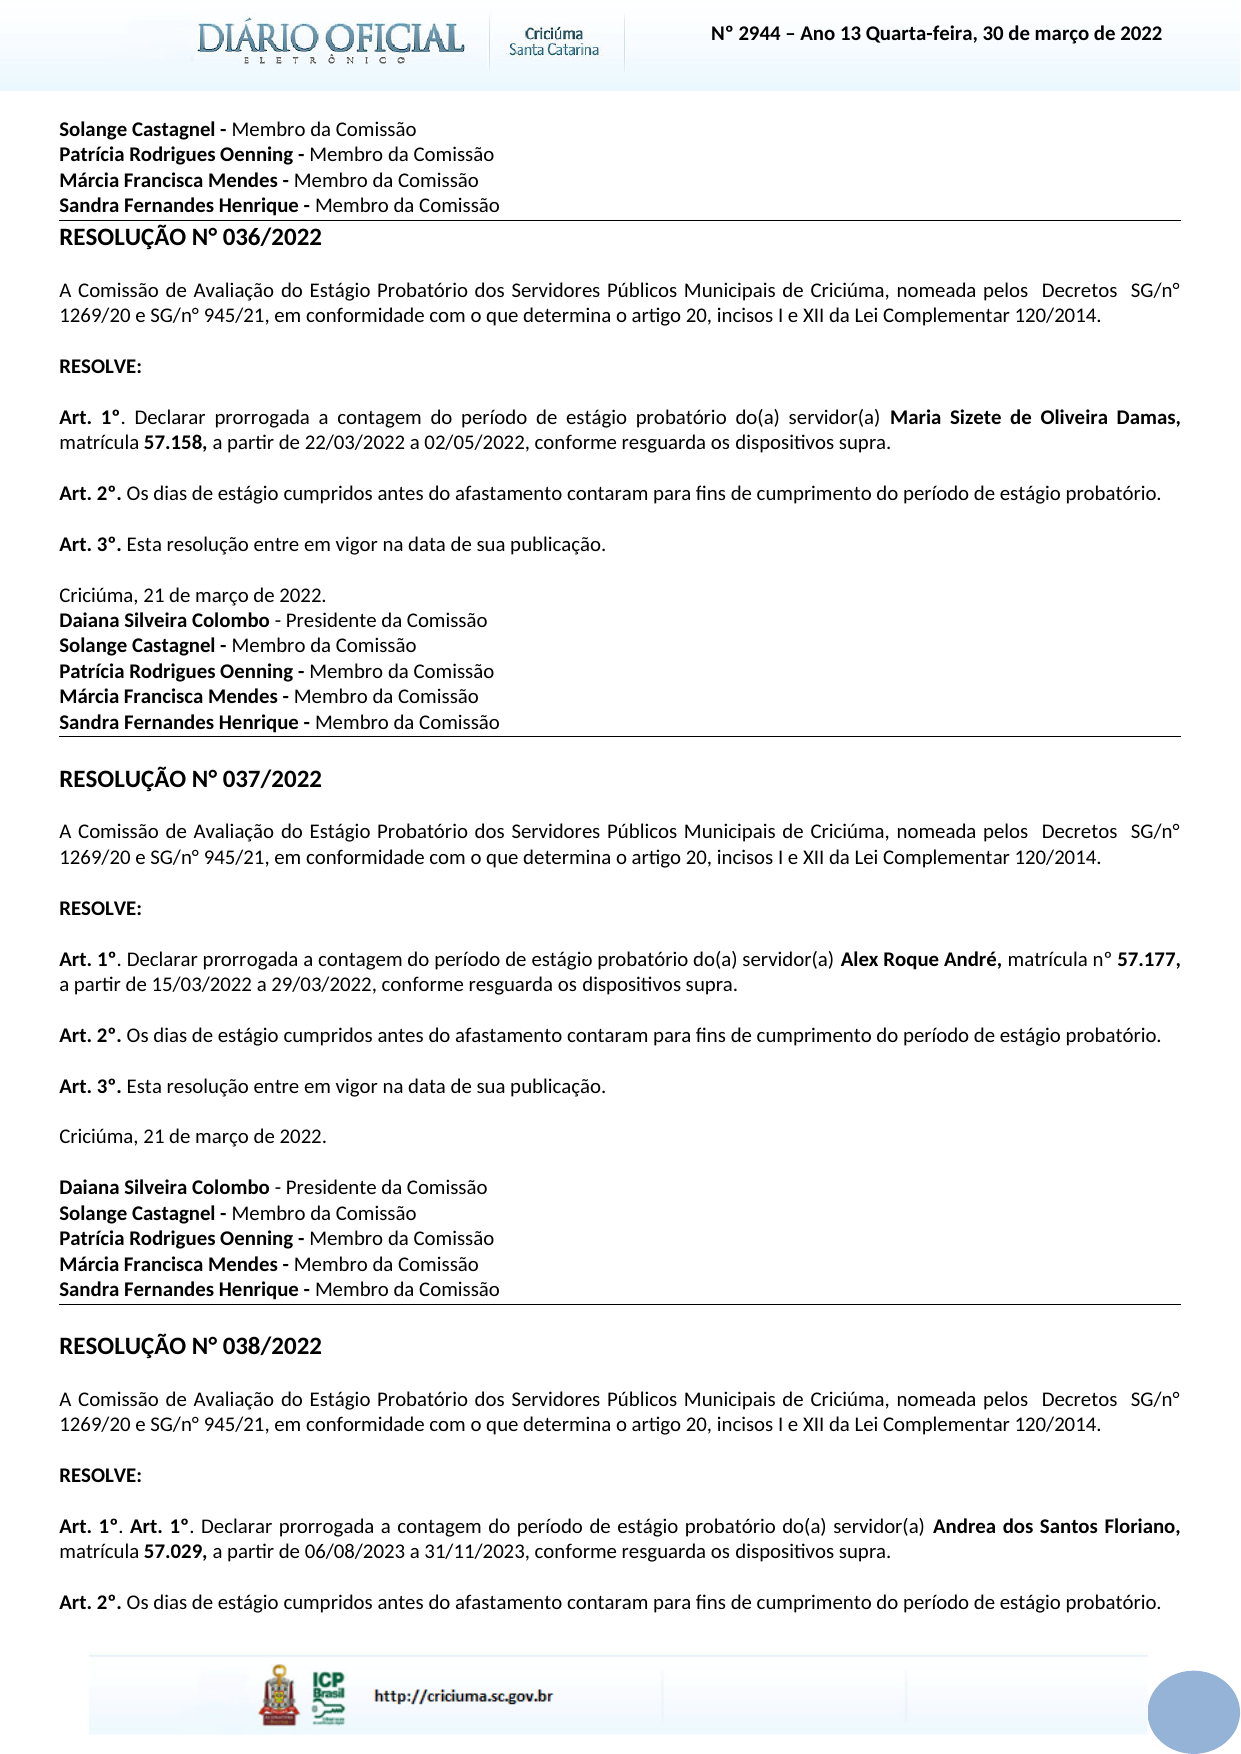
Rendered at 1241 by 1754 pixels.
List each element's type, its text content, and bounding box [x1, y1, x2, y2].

text Sandra Fernandes Henrique - Membro da Comissão [59, 1276, 1181, 1304]
text Solange Castagnel - Membro da Comissão [59, 116, 1181, 141]
text Art. 1º. Declarar prorrogada a contagem do período de estágio probatório do(a) servidor(a) Alex Roque André, matrícula nº 57.177, a partir de 15/03/2022 a 29/03/2022, conforme resguarda os dispositivos supra. [59, 946, 1181, 997]
text RESOLUÇÃO N° 038/2022 [59, 1330, 1181, 1361]
text Sandra Fernandes Henrique - Membro da Comissão [59, 192, 1181, 220]
text A Comissão de Avaliação do Estágio Probatório dos Servidores Públicos Municipais de Criciúma, nomeada pelos Decretos SG/n° 1269/20 e SG/n° 945/21, em conformidade com o que determina o artigo 20, incisos I e XII da Lei Complementar 120/2014. [59, 277, 1181, 328]
text Art. 1º. Declarar prorrogada a contagem do período de estágio probatório do(a) servidor(a) Maria Sizete de Oliveira Damas, matrícula 57.158, a partir de 22/03/2022 a 02/05/2022, conforme resguarda os dispositivos supra. [59, 404, 1181, 455]
text RESOLVE: [59, 353, 1181, 378]
text Márcia Francisca Mendes - Membro da Comissão [59, 167, 1181, 192]
text A Comissão de Avaliação do Estágio Probatório dos Servidores Públicos Municipais de Criciúma, nomeada pelos Decretos SG/n° 1269/20 e SG/n° 945/21, em conformidade com o que determina o artigo 20, incisos I e XII da Lei Complementar 120/2014. [59, 1386, 1181, 1437]
text Márcia Francisca Mendes - Membro da Comissão [59, 1251, 1181, 1276]
text Patrícia Rodrigues Oenning - Membro da Comissão [59, 1225, 1181, 1251]
text Criciúma, 21 de março de 2022. [59, 582, 1181, 607]
text Art. 3º. Esta resolução entre em vigor na data de sua publicação. [59, 1073, 1181, 1098]
text Art. 2º. Os dias de estágio cumpridos antes do afastamento contaram para fins de cumprimento do período de estágio probatório. [59, 1022, 1181, 1047]
text Art. 2º. Os dias de estágio cumpridos antes do afastamento contaram para fins de cumprimento do período de estágio probatório. [59, 480, 1181, 506]
text Patrícia Rodrigues Oenning - Membro da Comissão [59, 141, 1181, 167]
text A Comissão de Avaliação do Estágio Probatório dos Servidores Públicos Municipais de Criciúma, nomeada pelos Decretos SG/n° 1269/20 e SG/n° 945/21, em conformidade com o que determina o artigo 20, incisos I e XII da Lei Complementar 120/2014. [59, 819, 1181, 869]
text Márcia Francisca Mendes - Membro da Comissão [59, 683, 1181, 709]
text Art. 1º. Art. 1º. Declarar prorrogada a contagem do período de estágio probatório do(a) servidor(a) Andrea dos Santos Floriano, matrícula 57.029, a partir de 06/08/2023 a 31/11/2023, conforme resguarda os dispositivos supra. [59, 1513, 1181, 1564]
text Solange Castagnel - Membro da Comissão [59, 633, 1181, 658]
text RESOLUÇÃO N° 036/2022 [59, 221, 1181, 251]
text Criciúma, 21 de março de 2022. [59, 1124, 1181, 1149]
text Patrícia Rodrigues Oenning - Membro da Comissão [59, 658, 1181, 683]
text Daiana Silveira Colombo - Presidente da Comissão [59, 607, 1181, 633]
text Daiana Silveira Colombo - Presidente da Comissão [59, 1174, 1181, 1200]
text RESOLUÇÃO N° 037/2022 [59, 763, 1181, 793]
text Solange Castagnel - Membro da Comissão [59, 1200, 1181, 1225]
text Sandra Fernandes Henrique - Membro da Comissão [59, 709, 1181, 736]
text RESOLVE: [59, 895, 1181, 920]
text RESOLVE: [59, 1462, 1181, 1488]
text Art. 2º. Os dias de estágio cumpridos antes do afastamento contaram para fins de cumprimento do período de estágio probatório. [59, 1589, 1181, 1615]
text Art. 3º. Esta resolução entre em vigor na data de sua publicação. [59, 531, 1181, 556]
